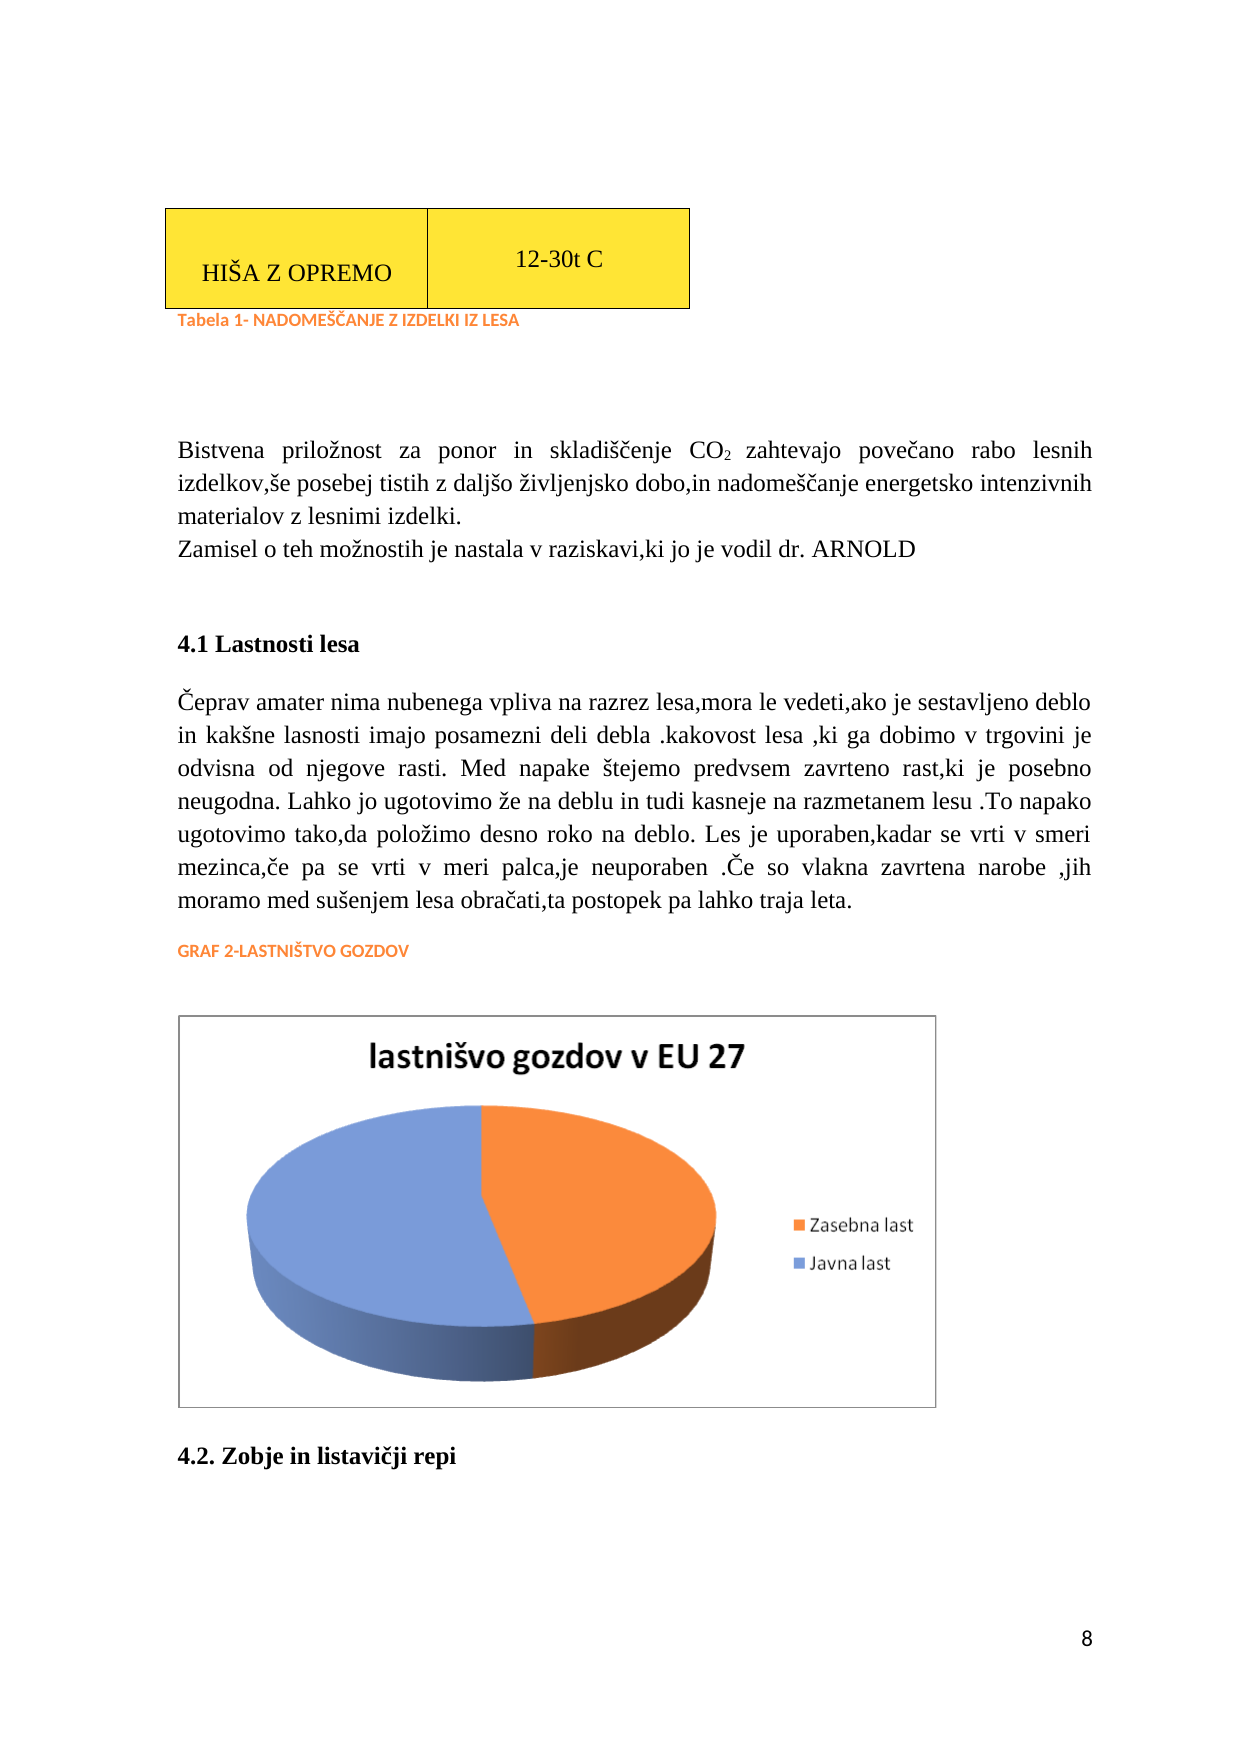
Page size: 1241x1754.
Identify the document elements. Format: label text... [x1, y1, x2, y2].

subtitle 4.2. Zobje in listavičji repi [177, 1441, 1092, 1470]
table_cell 12-30t C [428, 209, 689, 308]
list Zamisel o teh možnostih je nastala v raziskavi,ki jo je vodil dr. ARNOLD [177, 534, 1092, 563]
text Tabela 1- NADOMEŠČANJE Z IZDELKI IZ LESA [177, 309, 1092, 332]
text GRAF 2-LASTNIŠTVO GOZDOV [177, 939, 1092, 962]
subtitle 4.1 Lastnosti lesa [177, 629, 1092, 658]
list Bistvena priložnost za ponor in skladiščenje CO2 zahtevajo povečano rabo lesnih izdelkov,še posebej tistih z daljšo življenjsko dobo,in nadomeščanje energetsko intenzivnih materialov z lesnimi izdelki. [177, 435, 1092, 530]
table_cell HIŠA Z OPREMO [166, 209, 427, 308]
list Čeprav amater nima nubenega vpliva na razrez lesa,mora le vedeti,ako je sestavljeno deblo in kakšne lasnosti imajo posamezni deli debla .kakovost lesa ,ki ga dobimo v trgovini je odvisna od njegove rasti. Med napake štejemo predvsem zavrteno rast,ki je posebno neugodna. Lahko jo ugotovimo že na deblu in tudi kasneje na razmetanem lesu .To napako ugotovimo tako,da položimo desno roko na deblo. Les je uporaben,kadar se vrti v smeri mezinca,če pa se vrti v meri palca,je neuporaben .Če so vlakna zavrtena narobe ,jih moramo med sušenjem lesa obračati,ta postopek pa lahko traja leta. [177, 687, 1092, 914]
